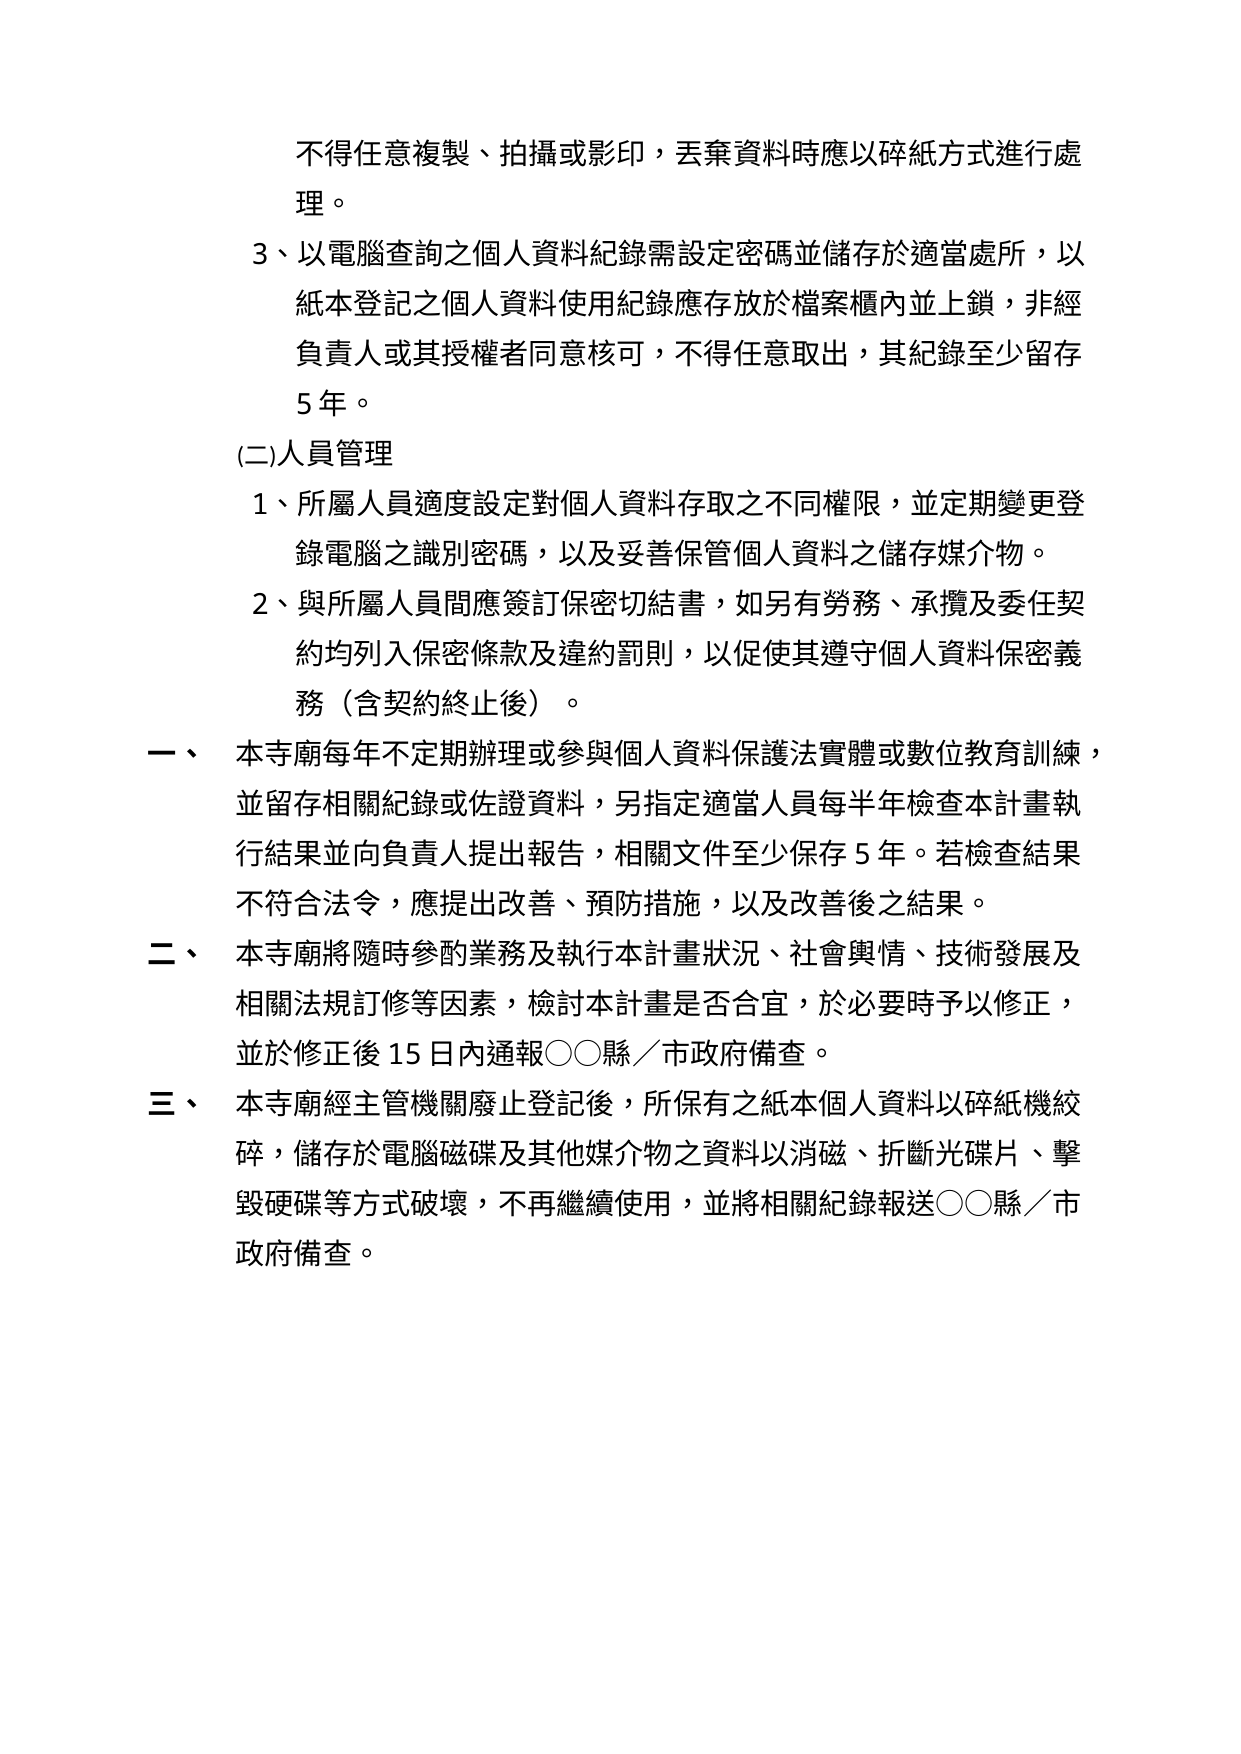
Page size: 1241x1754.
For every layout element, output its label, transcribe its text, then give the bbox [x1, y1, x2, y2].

text 1、所屬人員適度設定對個人資料存取之不同權限，並定期變更登錄電腦之識別密碼，以及妥善保管個人資料之儲存媒介物。 [251, 474, 1092, 574]
list 人員管理 [236, 424, 1092, 474]
text 3、以電腦查詢之個人資料紀錄需設定密碼並儲存於適當處所，以紙本登記之個人資料使用紀錄應存放於檔案櫃內並上鎖，非經負責人或其授權者同意核可，不得任意取出，其紀錄至少留存5年。 [251, 224, 1092, 424]
list 本寺廟經主管機關廢止登記後，所保有之紙本個人資料以碎紙機絞碎，儲存於電腦磁碟及其他媒介物之資料以消磁、折斷光碟片、擊毀硬碟等方式破壞，不再繼續使用，並將相關紀錄報送○○縣／市政府備查。 [148, 1074, 1092, 1274]
text 2、與所屬人員間應簽訂保密切結書，如另有勞務、承攬及委任契約均列入保密條款及違約罰則，以促使其遵守個人資料保密義務（含契約終止後）。 [251, 574, 1092, 724]
text 不得任意複製、拍攝或影印，丟棄資料時應以碎紙方式進行處理。 [251, 124, 1092, 224]
list 本寺廟將隨時參酌業務及執行本計畫狀況、社會輿情、技術發展及相關法規訂修等因素，檢討本計畫是否合宜，於必要時予以修正，並於修正後15日內通報○○縣／市政府備查。 [148, 924, 1092, 1074]
list 本寺廟每年不定期辦理或參與個人資料保護法實體或數位教育訓練，並留存相關紀錄或佐證資料，另指定適當人員每半年檢查本計畫執行結果並向負責人提出報告，相關文件至少保存5年。若檢查結果不符合法令，應提出改善、預防措施，以及改善後之結果。 [148, 724, 1092, 924]
